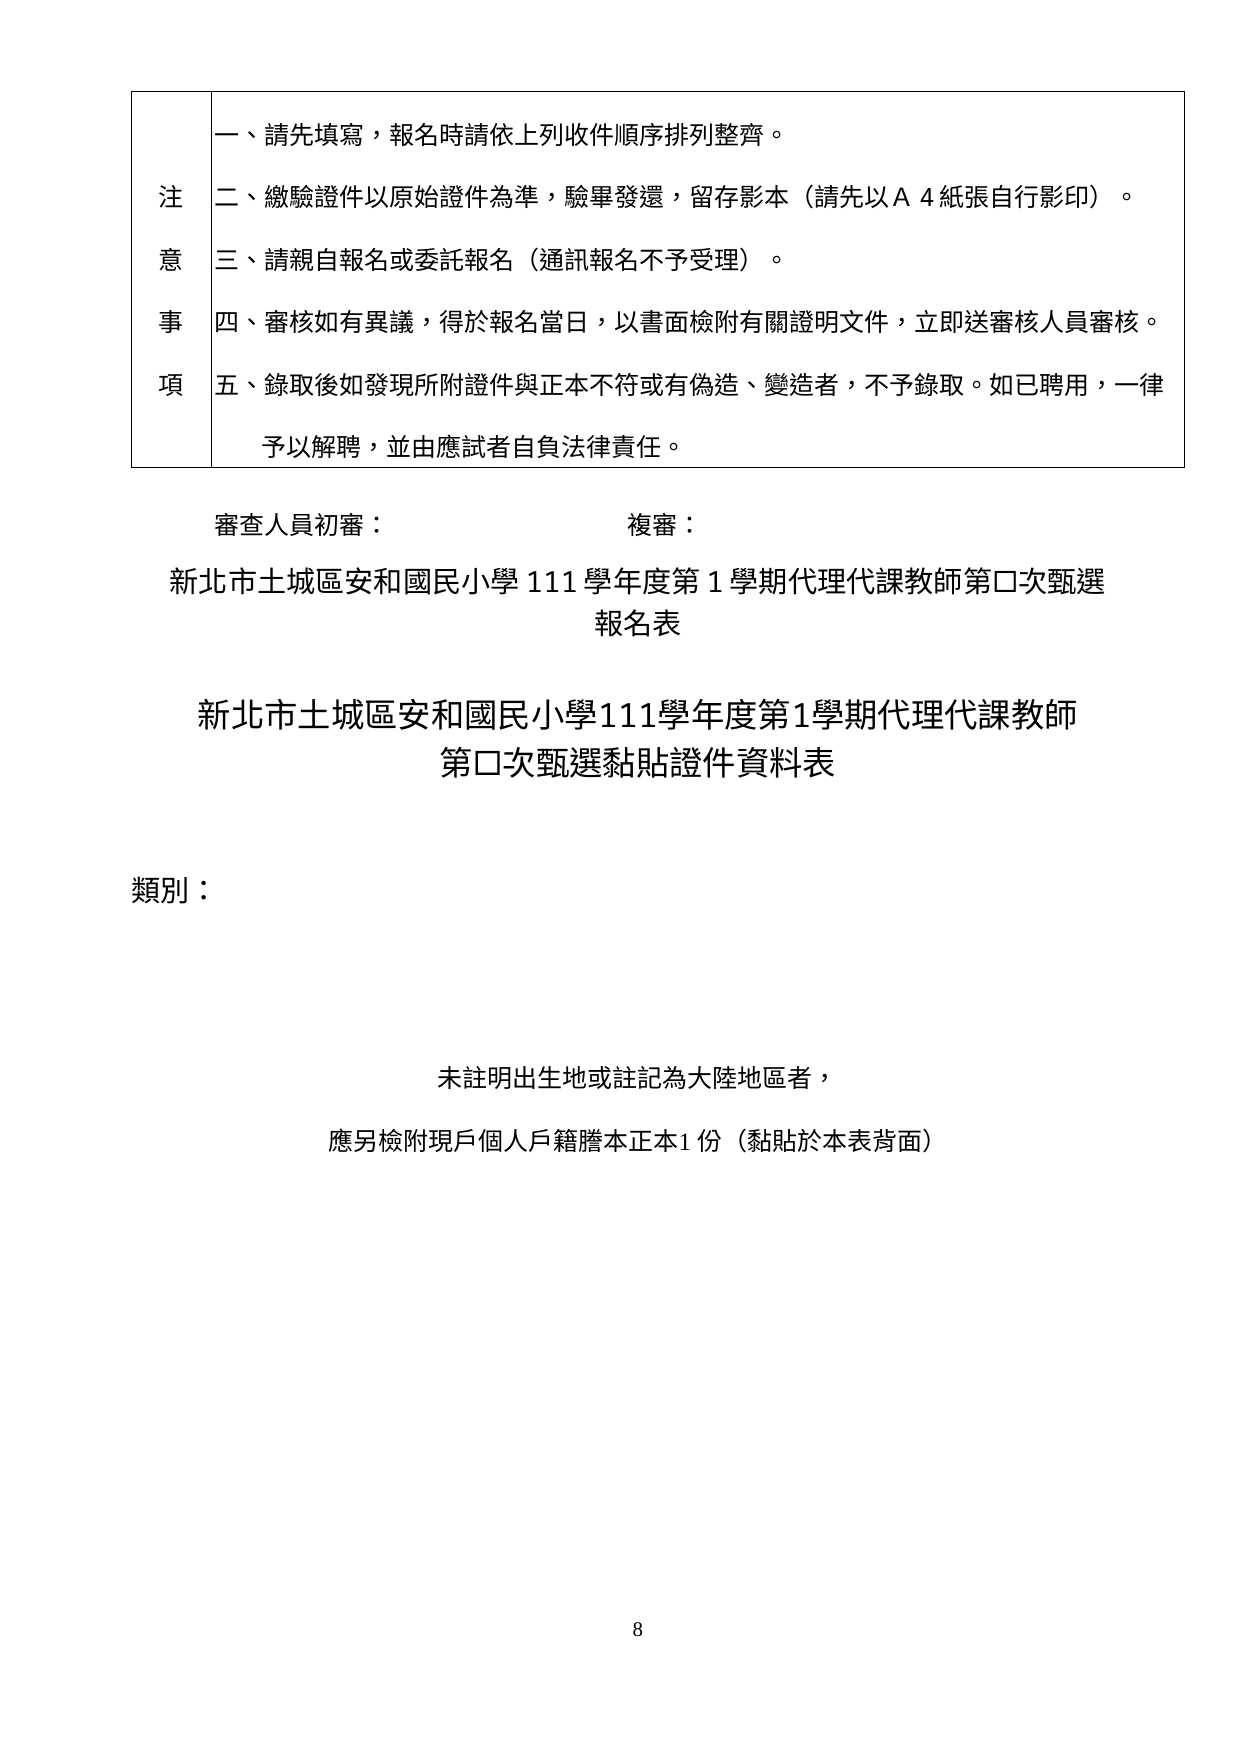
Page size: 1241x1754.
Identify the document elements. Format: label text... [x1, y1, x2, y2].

text 新北市土城區安和國民小學111學年度第1學期代理代課教師 [131, 688, 1144, 737]
table_cell 一、請先填寫，報名時請依上列收件順序排列整齊。 二、繳驗證件以原始證件為準，驗畢發還，留存影本（請先以Ａ4紙張自行影印）。 三、請親自報名或委託報名（通訊報名不予受理）。 四、審核如有異議，得於報名當日，以書面檢附有關證明文件，立即送審核人員審核。 五、錄取後如發現所附證件與正本不符或有偽造、變造者，不予錄取。如已聘用，一律予以解聘，並由應試者自負法律責任。 [212, 92, 1184, 467]
text 未註明出生地或註記為大陸地區者， [131, 1035, 1144, 1097]
text 第次甄選黏貼證件資料表 [131, 737, 1144, 785]
text 應另檢附現戶個人戶籍謄本正本1 份（黏貼於本表背面） [131, 1097, 1144, 1160]
text 類別： [131, 847, 1144, 910]
table_cell 注 意 事 項 [132, 92, 211, 467]
text 新北市土城區安和國民小學111學年度第1學期代理代課教師第次甄選 [131, 558, 1144, 601]
text 報名表 [131, 601, 1144, 643]
table_cell 審查人員初審： 複審： [211, 468, 1184, 558]
table_cell [131, 468, 211, 558]
